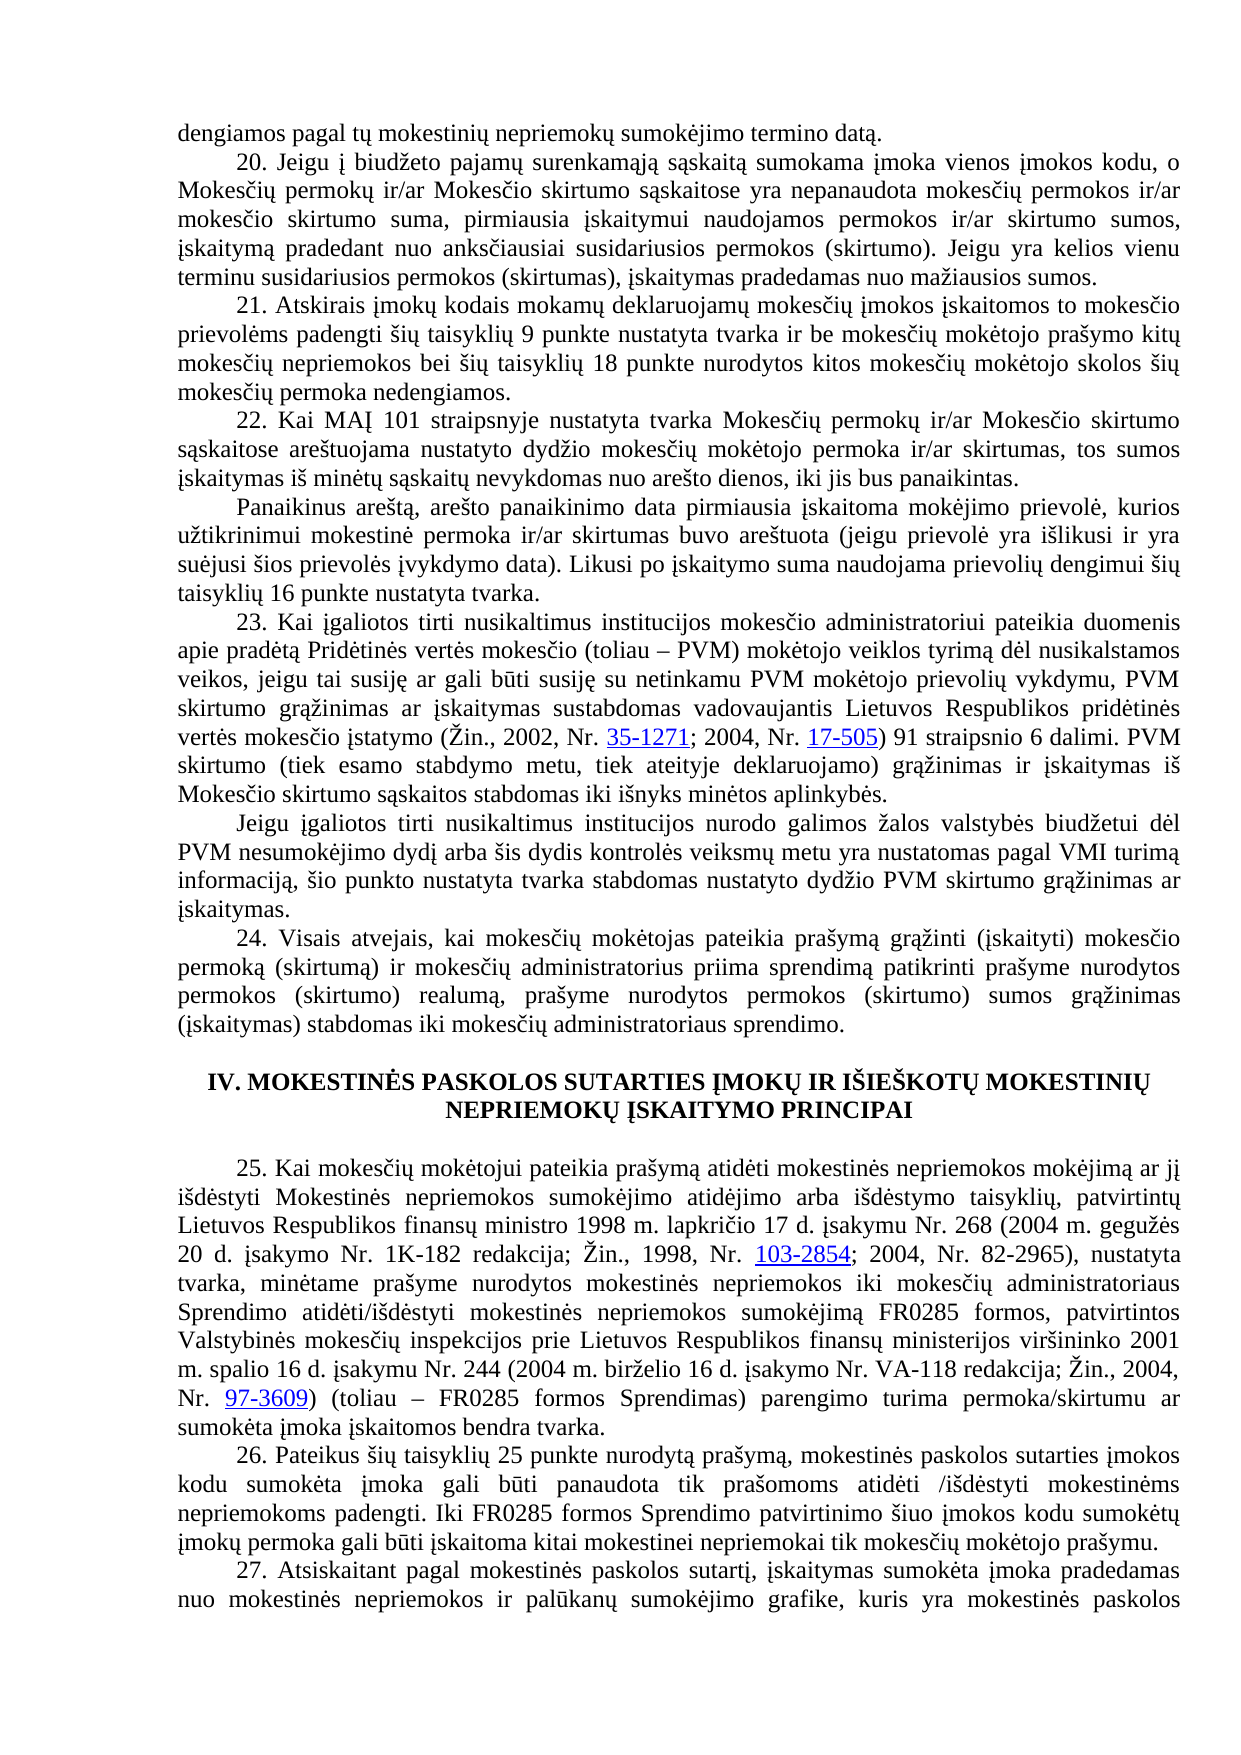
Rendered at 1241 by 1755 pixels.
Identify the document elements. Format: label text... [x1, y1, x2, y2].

text 23. Kai įgaliotos tirti nusikaltimus institucijos mokesčio administratoriui pateikia duomenis apie pradėtą Pridėtinės vertės mokesčio (toliau – PVM) mokėtojo veiklos tyrimą dėl nusikalstamos veikos, jeigu tai susiję ar gali būti susiję su netinkamu PVM mokėtojo prievolių vykdymu, PVM skirtumo grąžinimas ar įskaitymas sustabdomas vadovaujantis Lietuvos Respublikos pridėtinės vertės mokesčio įstatymo (Žin., 2002, Nr. 35-1271; 2004, Nr. 17-505) 91 straipsnio 6 dalimi. PVM skirtumo (tiek esamo stabdymo metu, tiek ateityje deklaruojamo) grąžinimas ir įskaitymas iš Mokesčio skirtumo sąskaitos stabdomas iki išnyks minėtos aplinkybės. [177, 607, 1181, 808]
text 27. Atsiskaitant pagal mokestinės paskolos sutartį, įskaitymas sumokėta įmoka pradedamas nuo mokestinės nepriemokos ir palūkanų sumokėjimo grafike, kuris yra mokestinės paskolos [177, 1556, 1181, 1613]
text 24. Visais atvejais, kai mokesčių mokėtojas pateikia prašymą grąžinti (įskaityti) mokesčio permoką (skirtumą) ir mokesčių administratorius priima sprendimą patikrinti prašyme nurodytos permokos (skirtumo) realumą, prašyme nurodytos permokos (skirtumo) sumos grąžinimas (įskaitymas) stabdomas iki mokesčių administratoriaus sprendimo. [177, 923, 1181, 1038]
text Panaikinus areštą, arešto panaikinimo data pirmiausia įskaitoma mokėjimo prievolė, kurios užtikrinimui mokestinė permoka ir/ar skirtumas buvo areštuota (jeigu prievolė yra išlikusi ir yra suėjusi šios prievolės įvykdymo data). Likusi po įskaitymo suma naudojama prievolių dengimui šių taisyklių 16 punkte nustatyta tvarka. [177, 492, 1181, 607]
text 25. Kai mokesčių mokėtojui pateikia prašymą atidėti mokestinės nepriemokos mokėjimą ar jį išdėstyti Mokestinės nepriemokos sumokėjimo atidėjimo arba išdėstymo taisyklių, patvirtintų Lietuvos Respublikos finansų ministro 1998 m. lapkričio 17 d. įsakymu Nr. 268 (2004 m. gegužės 20 d. įsakymo Nr. 1K-182 redakcija; Žin., 1998, Nr. 103-2854; 2004, Nr. 82-2965), nustatyta tvarka, minėtame prašyme nurodytos mokestinės nepriemokos iki mokesčių administratoriaus Sprendimo atidėti/išdėstyti mokestinės nepriemokos sumokėjimą FR0285 formos, patvirtintos Valstybinės mokesčių inspekcijos prie Lietuvos Respublikos finansų ministerijos viršininko 2001 m. spalio 16 d. įsakymu Nr. 244 (2004 m. birželio 16 d. įsakymo Nr. VA-118 redakcija; Žin., 2004, Nr. 97-3609) (toliau – FR0285 formos Sprendimas) parengimo turima permoka/skirtumu ar sumokėta įmoka įskaitomos bendra tvarka. [177, 1153, 1181, 1441]
text Jeigu įgaliotos tirti nusikaltimus institucijos nurodo galimos žalos valstybės biudžetui dėl PVM nesumokėjimo dydį arba šis dydis kontrolės veiksmų metu yra nustatomas pagal VMI turimą informaciją, šio punkto nustatyta tvarka stabdomas nustatyto dydžio PVM skirtumo grąžinimas ar įskaitymas. [177, 808, 1181, 923]
text 26. Pateikus šių taisyklių 25 punkte nurodytą prašymą, mokestinės paskolos sutarties įmokos kodu sumokėta įmoka gali būti panaudota tik prašomoms atidėti /išdėstyti mokestinėms nepriemokoms padengti. Iki FR0285 formos Sprendimo patvirtinimo šiuo įmokos kodu sumokėtų įmokų permoka gali būti įskaitoma kitai mokestinei nepriemokai tik mokesčių mokėtojo prašymu. [177, 1441, 1181, 1556]
text 20. Jeigu į biudžeto pajamų surenkamąją sąskaitą sumokama įmoka vienos įmokos kodu, o Mokesčių permokų ir/ar Mokesčio skirtumo sąskaitose yra nepanaudota mokesčių permokos ir/ar mokesčio skirtumo suma, pirmiausia įskaitymui naudojamos permokos ir/ar skirtumo sumos, įskaitymą pradedant nuo anksčiausiai susidariusios permokos (skirtumo). Jeigu yra kelios vienu terminu susidariusios permokos (skirtumas), įskaitymas pradedamas nuo mažiausios sumos. [177, 147, 1181, 291]
text 21. Atskirais įmokų kodais mokamų deklaruojamų mokesčių įmokos įskaitomos to mokesčio prievolėms padengti šių taisyklių 9 punkte nustatyta tvarka ir be mokesčių mokėtojo prašymo kitų mokesčių nepriemokos bei šių taisyklių 18 punkte nurodytos kitos mokesčių mokėtojo skolos šių mokesčių permoka nedengiamos. [177, 291, 1181, 406]
text IV. MOKESTINĖS PASKOLOS SUTARTIES ĮMOKŲ IR IŠIEŠKOTŲ MOKESTINIŲ NEPRIEMOKŲ ĮSKAITYMO PRINCIPAI [177, 1067, 1181, 1124]
text 22. Kai MAĮ 101 straipsnyje nustatyta tvarka Mokesčių permokų ir/ar Mokesčio skirtumo sąskaitose areštuojama nustatyto dydžio mokesčių mokėtojo permoka ir/ar skirtumas, tos sumos įskaitymas iš minėtų sąskaitų nevykdomas nuo arešto dienos, iki jis bus panaikintas. [177, 406, 1181, 492]
text dengiamos pagal tų mokestinių nepriemokų sumokėjimo termino datą. [177, 118, 1181, 147]
